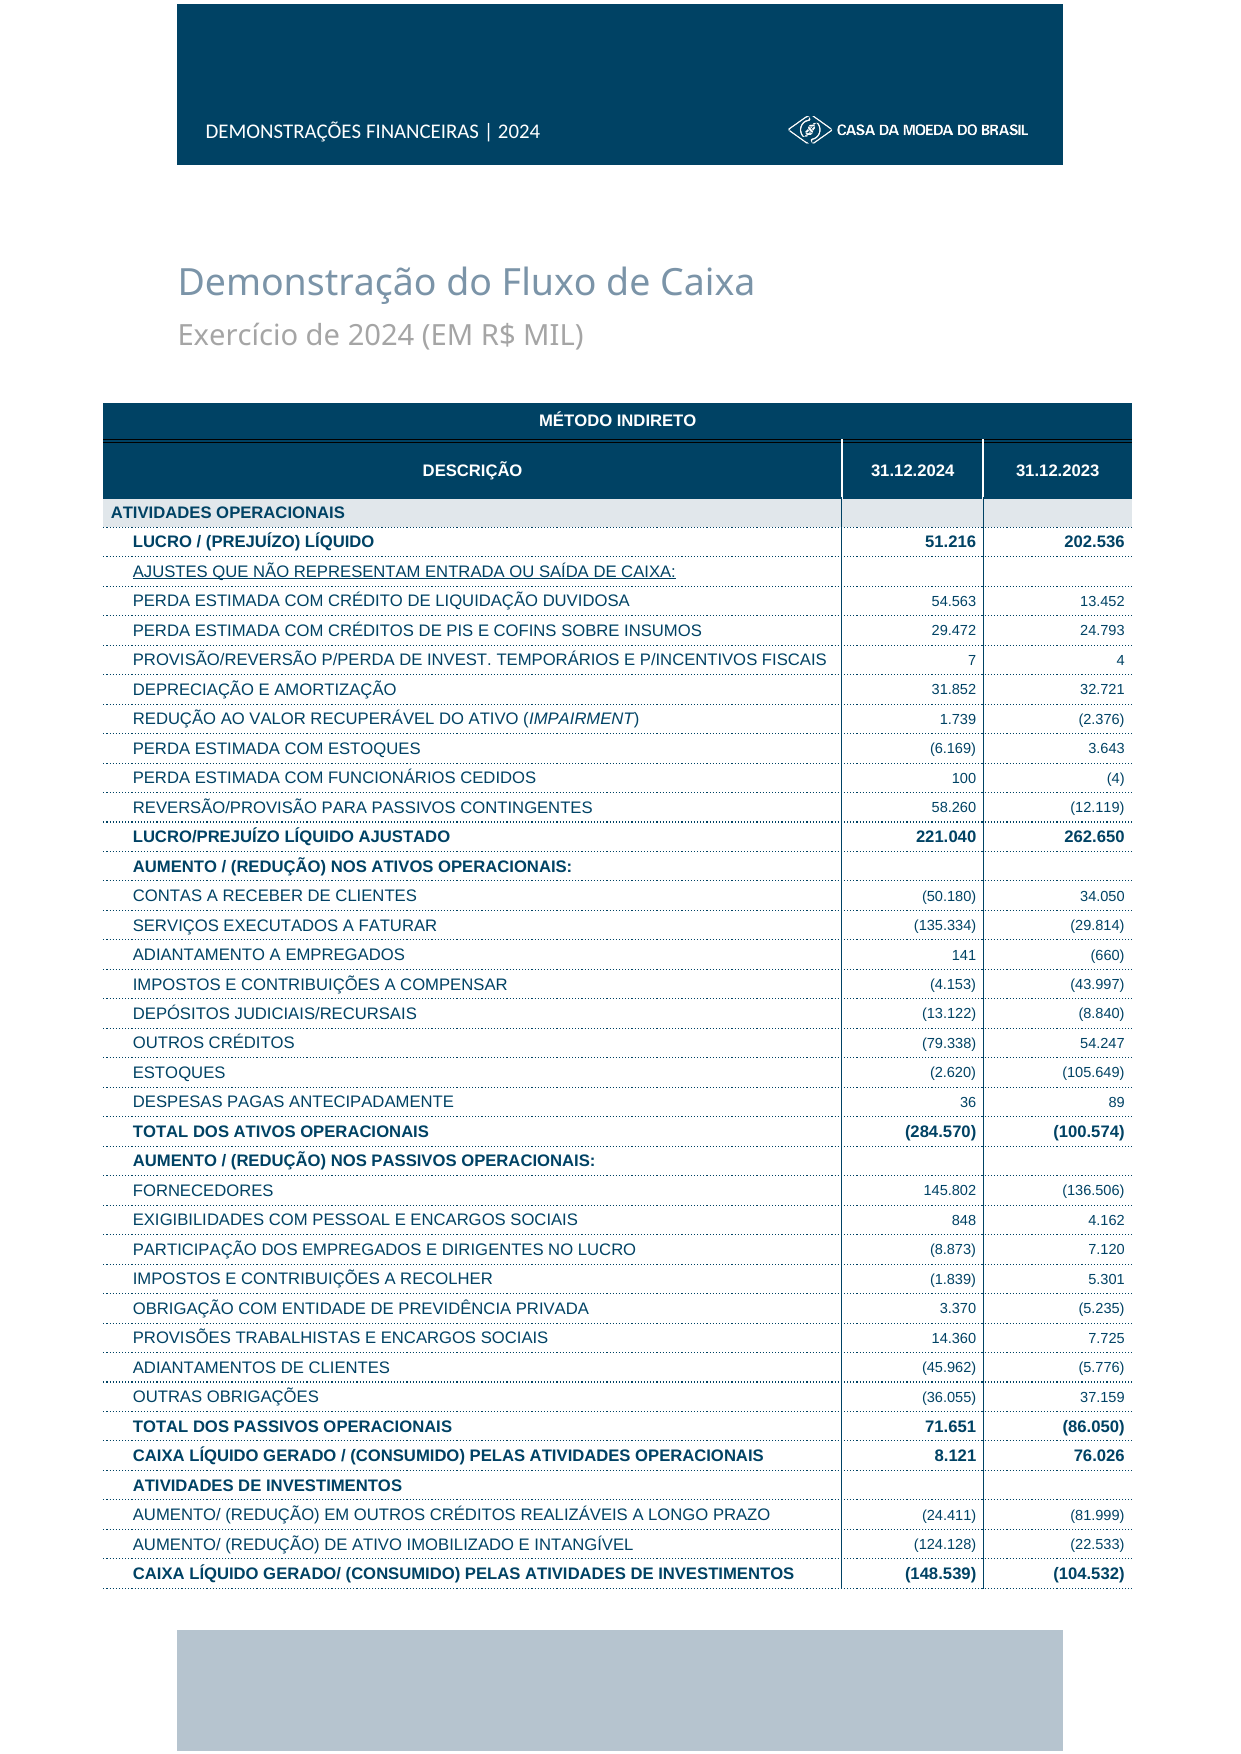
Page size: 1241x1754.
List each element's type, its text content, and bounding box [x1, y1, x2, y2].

table_cell (4.153) [842, 969, 983, 998]
table_cell (22.533) [984, 1529, 1132, 1558]
table_cell (12.119) [984, 792, 1132, 821]
table_cell [842, 499, 983, 527]
table_cell (660) [984, 939, 1132, 969]
table_cell 7.725 [984, 1323, 1132, 1352]
table_cell 5.301 [984, 1264, 1132, 1293]
table_cell (6.169) [842, 733, 983, 762]
table_cell (13.122) [842, 998, 983, 1028]
table_cell (79.338) [842, 1028, 983, 1057]
table_cell CAIXA LÍQUIDO GERADO/ (CONSUMIDO) PELAS ATIVIDADES DE INVESTIMENTOS [103, 1558, 841, 1588]
table_cell [984, 556, 1132, 586]
table_cell [842, 1470, 983, 1499]
table_cell 58.260 [842, 792, 983, 821]
table_cell TOTAL DOS ATIVOS OPERACIONAIS [103, 1116, 841, 1146]
table_cell PERDA ESTIMADA COM CRÉDITO DE LIQUIDAÇÃO DUVIDOSA [103, 586, 841, 615]
table_cell AUMENTO / (REDUÇÃO) NOS ATIVOS OPERACIONAIS: [103, 851, 841, 880]
table_cell 100 [842, 763, 983, 792]
table_cell (43.997) [984, 969, 1132, 998]
table_cell (2.376) [984, 704, 1132, 733]
table_cell PROVISÕES TRABALHISTAS E ENCARGOS SOCIAIS [103, 1323, 841, 1352]
table_cell 3.643 [984, 733, 1132, 762]
table_cell 221.040 [842, 821, 983, 851]
table_cell (50.180) [842, 880, 983, 910]
table_cell LUCRO/PREJUÍZO LÍQUIDO AJUSTADO [103, 821, 841, 851]
table_cell 51.216 [842, 527, 983, 556]
table_cell 71.651 [842, 1411, 983, 1440]
table_cell CAIXA LÍQUIDO GERADO / (CONSUMIDO) PELAS ATIVIDADES OPERACIONAIS [103, 1440, 841, 1470]
table_cell DESPESAS PAGAS ANTECIPADAMENTE [103, 1087, 841, 1116]
table_cell [842, 556, 983, 586]
table_cell [984, 499, 1132, 527]
table_cell AUMENTO/ (REDUÇÃO) DE ATIVO IMOBILIZADO E INTANGÍVEL [103, 1529, 841, 1558]
table_cell IMPOSTOS E CONTRIBUIÇÕES A RECOLHER [103, 1264, 841, 1293]
table_cell EXIGIBILIDADES COM PESSOAL E ENCARGOS SOCIAIS [103, 1205, 841, 1234]
table_cell 34.050 [984, 880, 1132, 910]
table_cell REVERSÃO/PROVISÃO PARA PASSIVOS CONTINGENTES [103, 792, 841, 821]
table_cell 54.247 [984, 1028, 1132, 1057]
table_cell (24.411) [842, 1499, 983, 1529]
table_cell (100.574) [984, 1116, 1132, 1146]
table_cell (124.128) [842, 1529, 983, 1558]
table_cell 31.12.2023 [984, 443, 1132, 497]
table_cell IMPOSTOS E CONTRIBUIÇÕES A COMPENSAR [103, 969, 841, 998]
table_cell (105.649) [984, 1057, 1132, 1087]
table_cell ESTOQUES [103, 1057, 841, 1087]
table_cell [842, 851, 983, 880]
table_cell TOTAL DOS PASSIVOS OPERACIONAIS [103, 1411, 841, 1440]
table_cell 1.739 [842, 704, 983, 733]
table_cell PROVISÃO/REVERSÃO P/PERDA DE INVEST. TEMPORÁRIOS E P/INCENTIVOS FISCAIS [103, 645, 841, 674]
table_cell ATIVIDADES DE INVESTIMENTOS [103, 1470, 841, 1499]
table_cell PERDA ESTIMADA COM CRÉDITOS DE PIS E COFINS SOBRE INSUMOS [103, 615, 841, 644]
table_cell 7 [842, 645, 983, 674]
table_cell 31.852 [842, 674, 983, 703]
table_cell (2.620) [842, 1057, 983, 1087]
table_cell 8.121 [842, 1440, 983, 1470]
table_cell 32.721 [984, 674, 1132, 703]
table_cell 7.120 [984, 1234, 1132, 1263]
table_cell DESCRIÇÃO [103, 443, 841, 497]
table_cell 141 [842, 939, 983, 969]
table_cell DEPRECIAÇÃO E AMORTIZAÇÃO [103, 674, 841, 703]
table_cell [984, 851, 1132, 880]
table_cell LUCRO / (PREJUÍZO) LÍQUIDO [103, 527, 841, 556]
table_cell PERDA ESTIMADA COM ESTOQUES [103, 733, 841, 762]
table_cell (284.570) [842, 1116, 983, 1146]
table_cell REDUÇÃO AO VALOR RECUPERÁVEL DO ATIVO (IMPAIRMENT) [103, 704, 841, 733]
table_cell [842, 1146, 983, 1175]
table_cell 76.026 [984, 1440, 1132, 1470]
table_cell 36 [842, 1087, 983, 1116]
table_cell (8.873) [842, 1234, 983, 1263]
subtitle Exercício de 2024 (EM R$ MIL) [177, 314, 1063, 354]
table_cell 14.360 [842, 1323, 983, 1352]
table_cell (8.840) [984, 998, 1132, 1028]
table_cell 13.452 [984, 586, 1132, 615]
table_cell AJUSTES QUE NÃO REPRESENTAM ENTRADA OU SAÍDA DE CAIXA: [103, 556, 841, 586]
table_cell 29.472 [842, 615, 983, 644]
table_cell AUMENTO / (REDUÇÃO) NOS PASSIVOS OPERACIONAIS: [103, 1146, 841, 1175]
table_cell (104.532) [984, 1558, 1132, 1588]
table_cell (36.055) [842, 1381, 983, 1411]
table_cell PARTICIPAÇÃO DOS EMPREGADOS E DIRIGENTES NO LUCRO [103, 1234, 841, 1263]
table_cell 4.162 [984, 1205, 1132, 1234]
table_cell (29.814) [984, 910, 1132, 939]
table_cell (5.235) [984, 1293, 1132, 1322]
table_cell OBRIGAÇÃO COM ENTIDADE DE PREVIDÊNCIA PRIVADA [103, 1293, 841, 1322]
table_cell (135.334) [842, 910, 983, 939]
table_cell 3.370 [842, 1293, 983, 1322]
table_cell 202.536 [984, 527, 1132, 556]
table_cell 37.159 [984, 1381, 1132, 1411]
table_cell 848 [842, 1205, 983, 1234]
table_cell (81.999) [984, 1499, 1132, 1529]
table_cell (5.776) [984, 1352, 1132, 1381]
table_cell CONTAS A RECEBER DE CLIENTES [103, 880, 841, 910]
table_cell 54.563 [842, 586, 983, 615]
table_cell [984, 1146, 1132, 1175]
table_cell 262.650 [984, 821, 1132, 851]
table_cell ADIANTAMENTOS DE CLIENTES [103, 1352, 841, 1381]
table_cell ADIANTAMENTO A EMPREGADOS [103, 939, 841, 969]
table_cell DEPÓSITOS JUDICIAIS/RECURSAIS [103, 998, 841, 1028]
table_cell (1.839) [842, 1264, 983, 1293]
table_cell 145.802 [842, 1175, 983, 1204]
table_cell (148.539) [842, 1558, 983, 1588]
table_cell PERDA ESTIMADA COM FUNCIONÁRIOS CEDIDOS [103, 763, 841, 792]
table_cell 4 [984, 645, 1132, 674]
table_cell OUTRAS OBRIGAÇÕES [103, 1381, 841, 1411]
table_cell ATIVIDADES OPERACIONAIS [103, 499, 841, 527]
table_cell 89 [984, 1087, 1132, 1116]
table_cell FORNECEDORES [103, 1175, 841, 1204]
table_cell SERVIÇOS EXECUTADOS A FATURAR [103, 910, 841, 939]
table_cell 31.12.2024 [843, 443, 982, 497]
table_cell (86.050) [984, 1411, 1132, 1440]
table_cell AUMENTO/ (REDUÇÃO) EM OUTROS CRÉDITOS REALIZÁVEIS A LONGO PRAZO [103, 1499, 841, 1529]
subtitle Demonstração do Fluxo de Caixa [177, 255, 1063, 306]
table_cell 24.793 [984, 615, 1132, 644]
table_cell (4) [984, 763, 1132, 792]
table_cell [984, 1470, 1132, 1499]
table_cell OUTROS CRÉDITOS [103, 1028, 841, 1057]
table_header MÉTODO INDIRETO [103, 403, 1132, 439]
table_cell (136.506) [984, 1175, 1132, 1204]
table_cell (45.962) [842, 1352, 983, 1381]
